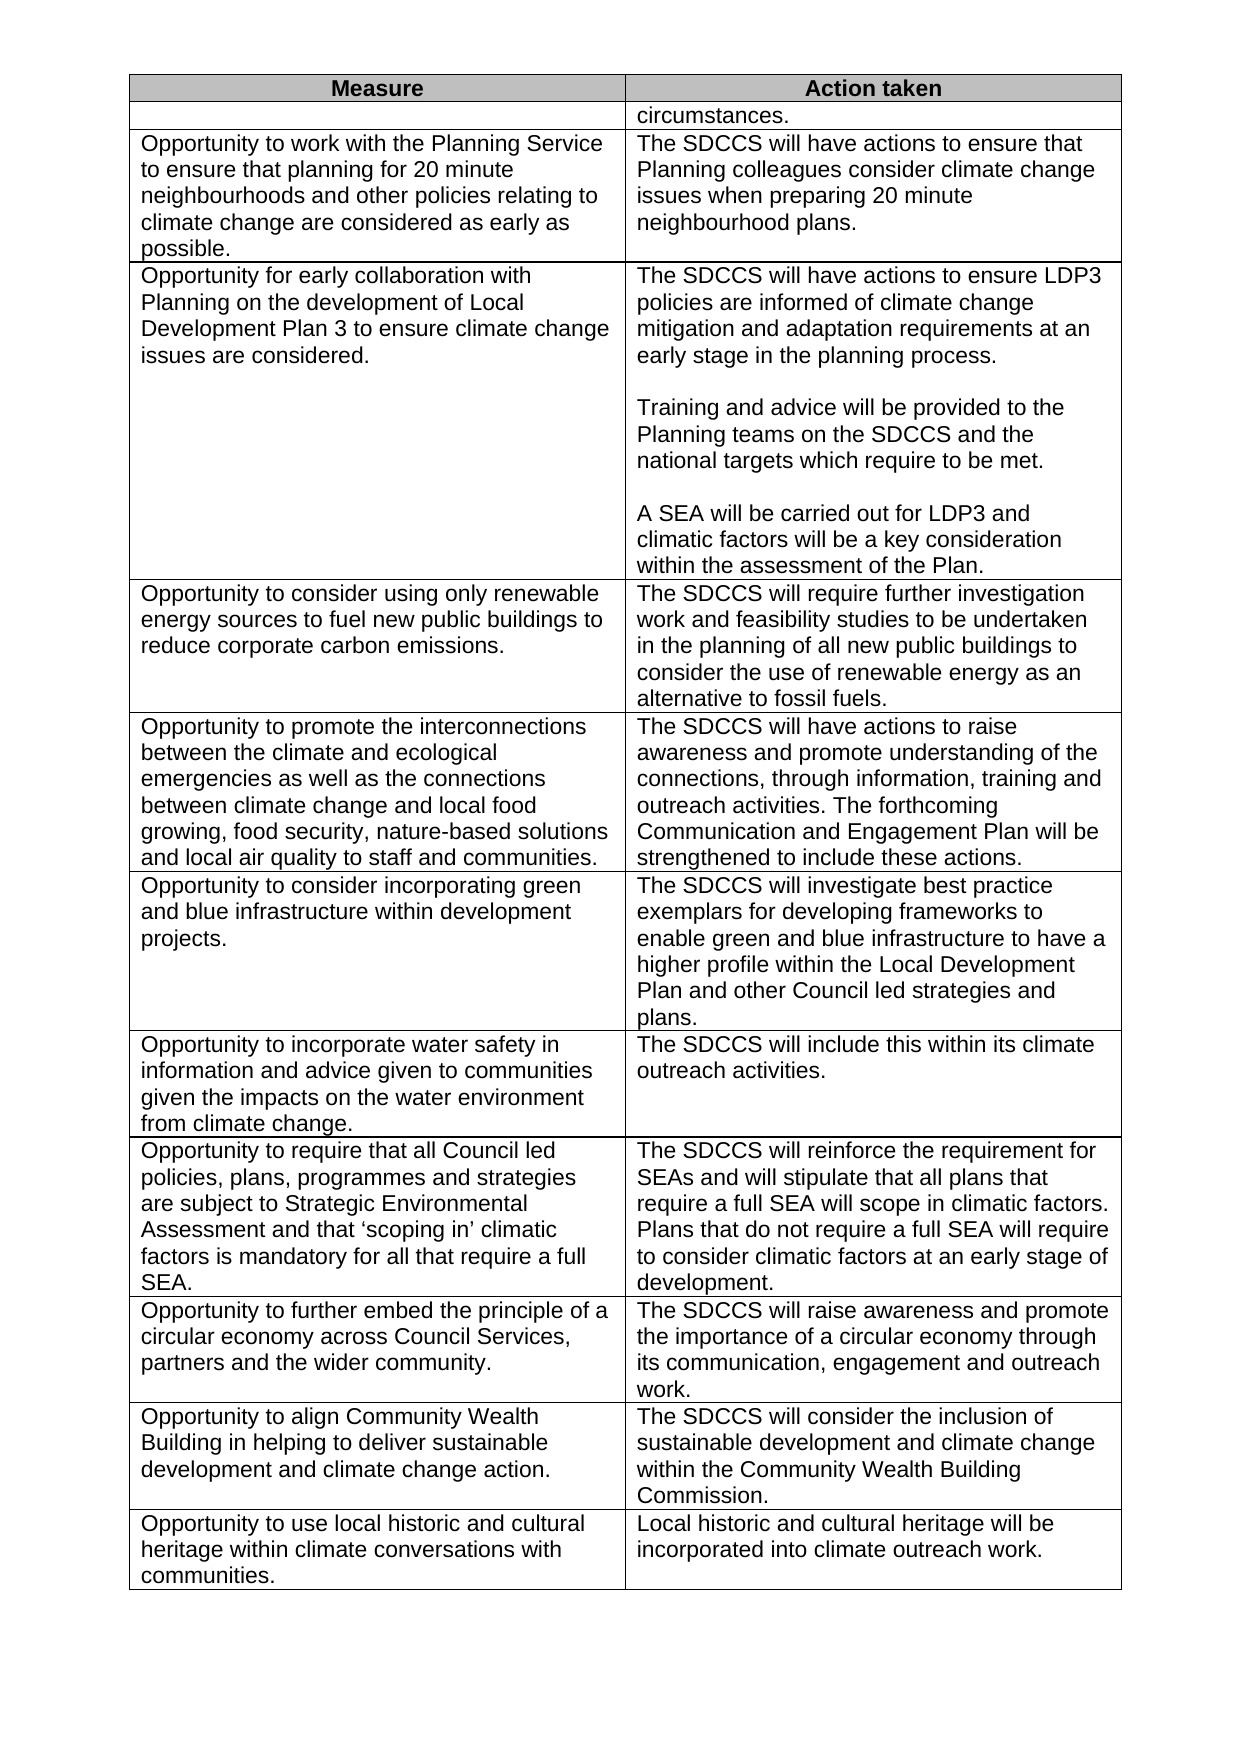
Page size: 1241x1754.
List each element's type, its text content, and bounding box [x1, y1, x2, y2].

table_cell circumstances. [626, 102, 1121, 129]
table_cell The SDCCS will raise awareness and promote the importance of a circular economy through its communication, engagement and outreach work. [626, 1297, 1121, 1402]
table_cell Opportunity to promote the interconnections between the climate and ecological emergencies as well as the connections between climate change and local food growing, food security, nature-based solutions and local air quality to staff and communities. [130, 713, 625, 871]
table_cell Opportunity to further embed the principle of a circular economy across Council Services, partners and the wider community. [130, 1297, 625, 1402]
table_cell The SDCCS will require further investigation work and feasibility studies to be undertaken in the planning of all new public buildings to consider the use of renewable energy as an alternative to fossil fuels. [626, 580, 1121, 712]
table_cell The SDCCS will have actions to raise awareness and promote understanding of the connections, through information, training and outreach activities. The forthcoming Communication and Engagement Plan will be strengthened to include these actions. [626, 713, 1121, 871]
table_cell Opportunity to incorporate water safety in information and advice given to communities given the impacts on the water environment from climate change. [130, 1031, 625, 1136]
table_cell Opportunity to use local historic and cultural heritage within climate conversations with communities. [130, 1510, 625, 1588]
table_cell The SDCCS will investigate best practice exemplars for developing frameworks to enable green and blue infrastructure to have a higher profile within the Local Development Plan and other Council led strategies and plans. [626, 872, 1121, 1030]
table_cell Opportunity to consider using only renewable energy sources to fuel new public buildings to reduce corporate carbon emissions. [130, 580, 625, 712]
table_cell The SDCCS will have actions to ensure LDP3 policies are informed of climate change mitigation and adaptation requirements at an early stage in the planning process. Training and advice will be provided to the Planning teams on the SDCCS and the national targets which require to be met. A SEA will be carried out for LDP3 and climatic factors will be a key consideration within the assessment of the Plan. [626, 263, 1121, 579]
table_cell The SDCCS will have actions to ensure that Planning colleagues consider climate change issues when preparing 20 minute neighbourhood plans. [626, 130, 1121, 261]
table_header Measure [130, 75, 625, 101]
table_cell Opportunity to work with the Planning Service to ensure that planning for 20 minute neighbourhoods and other policies relating to climate change are considered as early as possible. [130, 130, 625, 261]
table_cell Opportunity to align Community Wealth Building in helping to deliver sustainable development and climate change action. [130, 1403, 625, 1508]
table_cell Opportunity for early collaboration with Planning on the development of Local Development Plan 3 to ensure climate change issues are considered. [130, 263, 625, 579]
table_cell The SDCCS will reinforce the requirement for SEAs and will stipulate that all plans that require a full SEA will scope in climatic factors. Plans that do not require a full SEA will require to consider climatic factors at an early stage of development. [626, 1138, 1121, 1296]
table_cell Local historic and cultural heritage will be incorporated into climate outreach work. [626, 1510, 1121, 1588]
table_cell Opportunity to consider incorporating green and blue infrastructure within development projects. [130, 872, 625, 1030]
table_cell Opportunity to require that all Council led policies, plans, programmes and strategies are subject to Strategic Environmental Assessment and that ‘scoping in’ climatic factors is mandatory for all that require a full SEA. [130, 1138, 625, 1296]
table_cell The SDCCS will include this within its climate outreach activities. [626, 1031, 1121, 1136]
table_cell [130, 102, 625, 129]
table_header Action taken [626, 75, 1121, 101]
table_cell The SDCCS will consider the inclusion of sustainable development and climate change within the Community Wealth Building Commission. [626, 1403, 1121, 1508]
